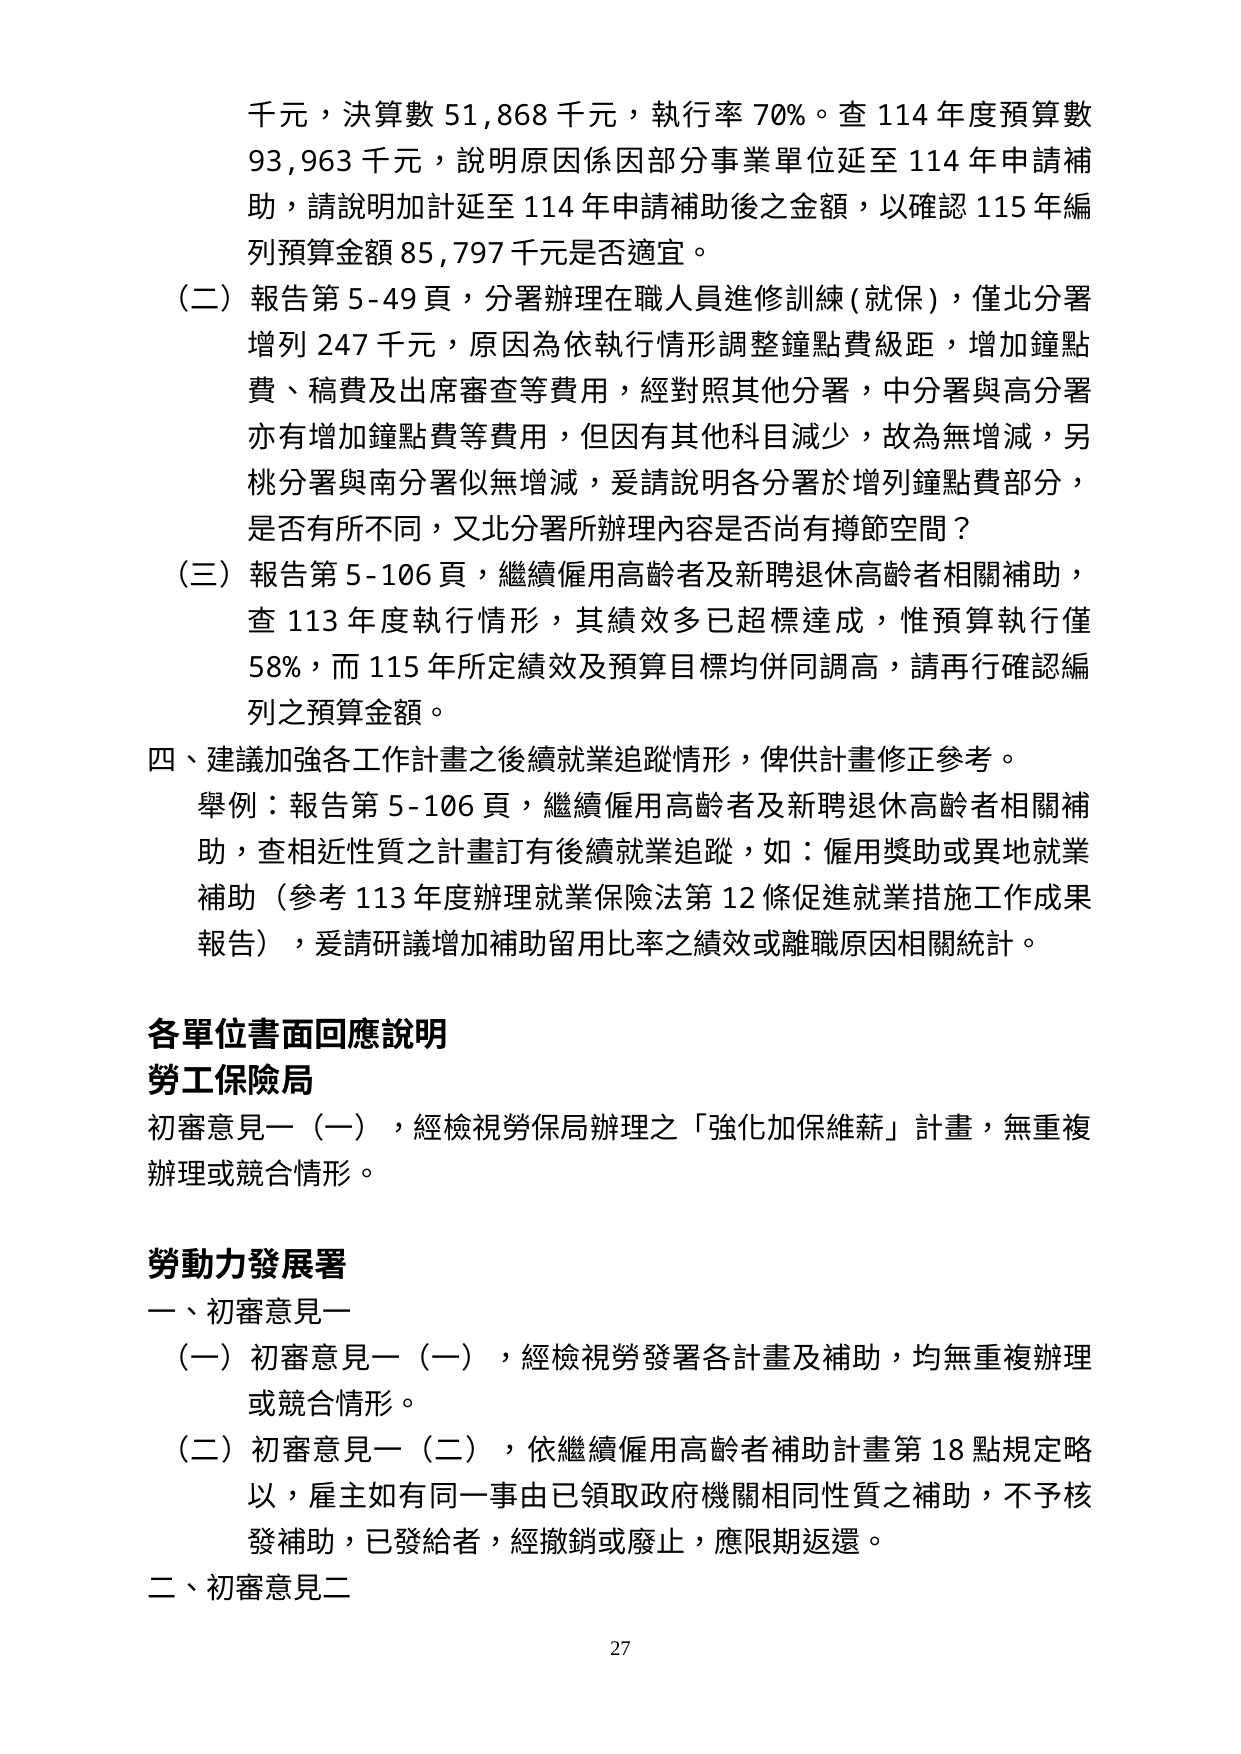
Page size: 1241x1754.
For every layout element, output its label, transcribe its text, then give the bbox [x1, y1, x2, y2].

text 勞工保險局 [148, 1056, 1093, 1102]
text （二）報告第5-49頁，分署辦理在職人員進修訓練(就保)，僅北分署增列247千元，原因為依執行情形調整鐘點費級距，增加鐘點費、稿費及出席審查等費用，經對照其他分署，中分署與高分署亦有增加鐘點費等費用，但因有其他科目減少，故為無增減，另桃分署與南分署似無增減，爰請說明各分署於增列鐘點費部分，是否有所不同，又北分署所辦理內容是否尚有撙節空間？ [160, 273, 1093, 549]
text 初審意見一（一），經檢視勞保局辦理之「強化加保維薪」計畫，無重複辦理或競合情形。 [148, 1102, 1093, 1194]
text 勞動力發展署 [148, 1240, 1093, 1286]
text 二、初審意見二 [148, 1562, 1093, 1608]
text 一、初審意見一 [148, 1286, 1093, 1332]
text （二）初審意見一（二），依繼續僱用高齡者補助計畫第18點規定略以，雇主如有同一事由已領取政府機關相同性質之補助，不予核發補助，已發給者，經撤銷或廢止，應限期返還。 [160, 1424, 1093, 1562]
text （一）初審意見一（一），經檢視勞發署各計畫及補助，均無重複辦理或競合情形。 [160, 1332, 1093, 1424]
text 各單位書面回應說明 [148, 1009, 1093, 1056]
text （三）報告第5-106頁，繼續僱用高齡者及新聘退休高齡者相關補助，查113年度執行情形，其績效多已超標達成，惟預算執行僅58%，而115年所定績效及預算目標均併同調高，請再行確認編列之預算金額。 [160, 549, 1093, 733]
text 千元，決算數51,868千元，執行率70%。查114年度預算數93,963千元，說明原因係因部分事業單位延至114年申請補助，請說明加計延至114年申請補助後之金額，以確認115年編列預算金額85,797千元是否適宜。 [160, 89, 1093, 273]
text 四、建議加強各工作計畫之後續就業追蹤情形，俾供計畫修正參考。 [148, 733, 1093, 779]
text 舉例：報告第5-106頁，繼續僱用高齡者及新聘退休高齡者相關補助，查相近性質之計畫訂有後續就業追蹤，如：僱用獎助或異地就業補助（參考113年度辦理就業保險法第12條促進就業措施工作成果報告），爰請研議增加補助留用比率之績效或離職原因相關統計。 [198, 779, 1093, 963]
